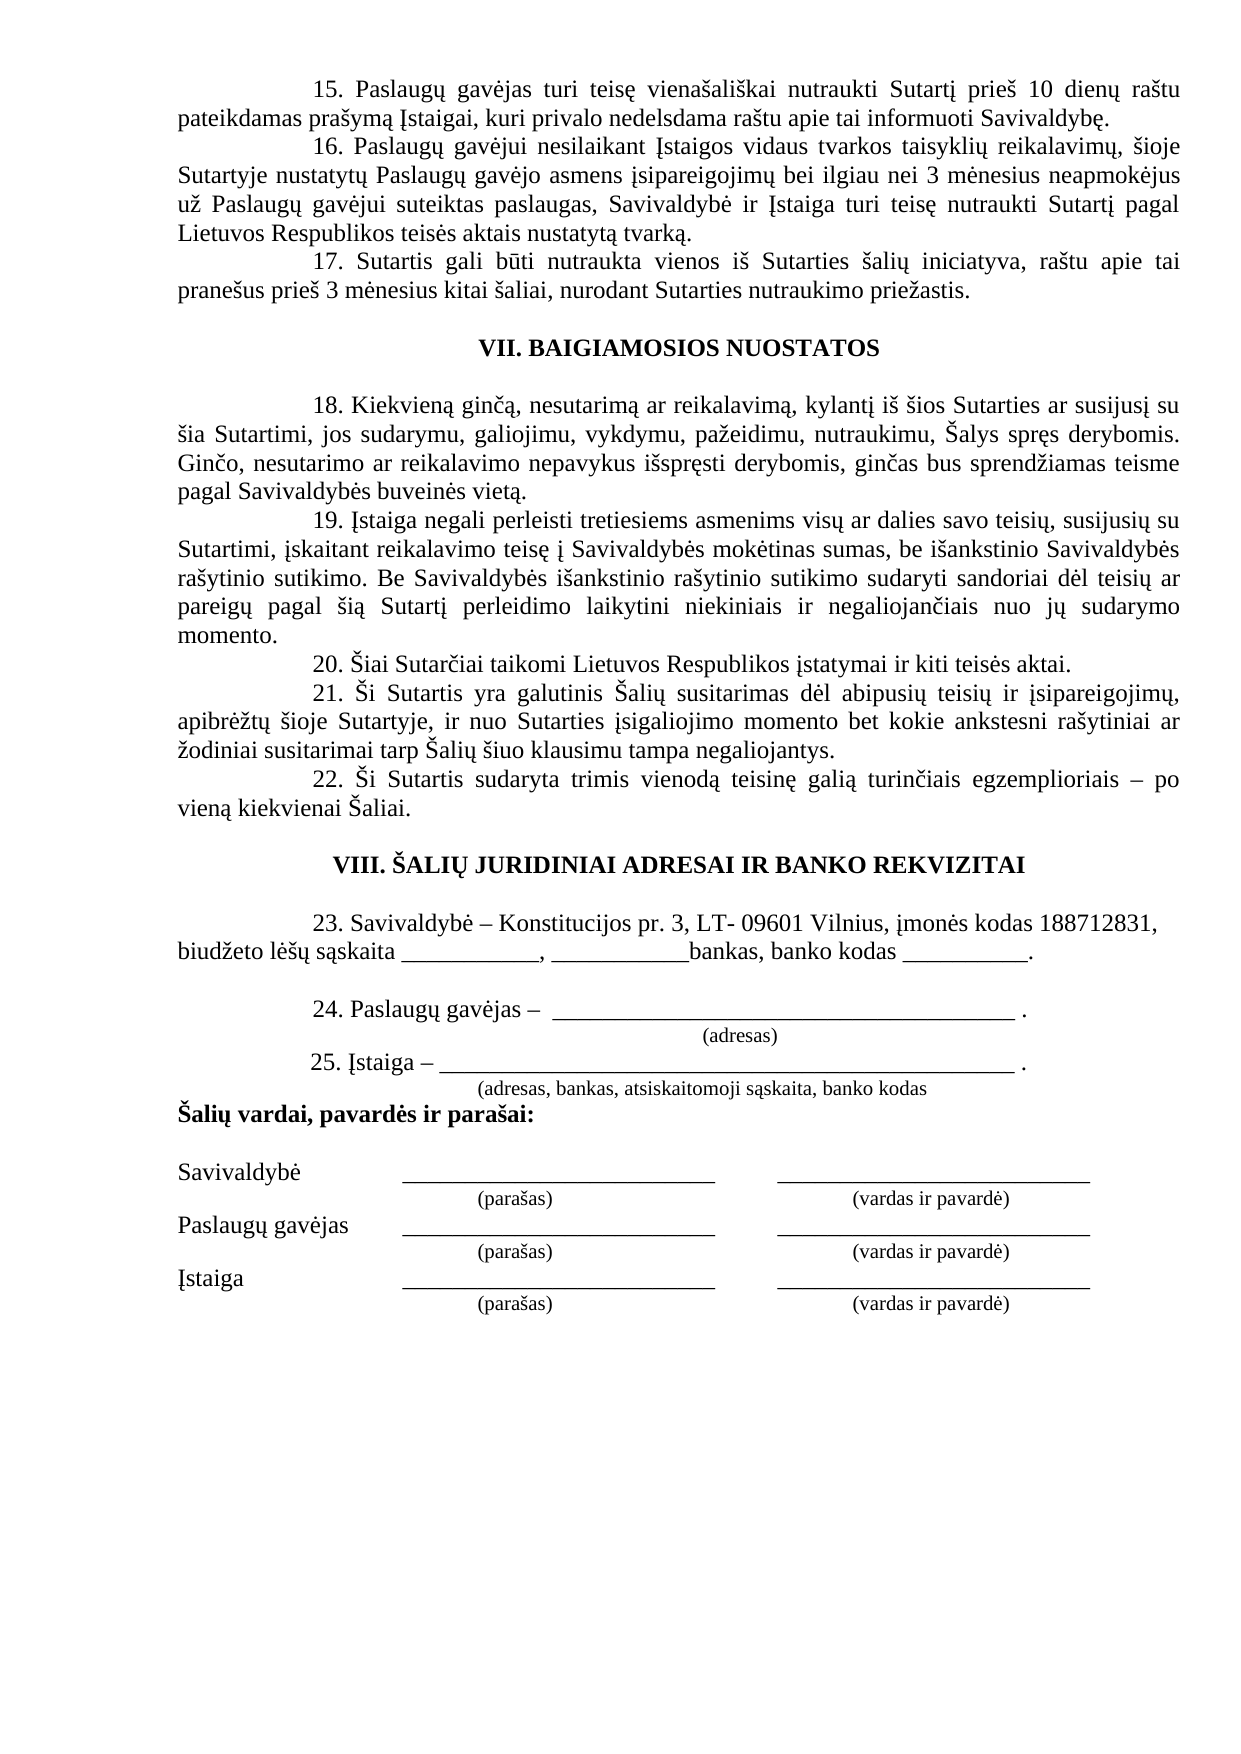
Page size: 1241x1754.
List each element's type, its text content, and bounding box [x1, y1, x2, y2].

text Šalių vardai, pavardės ir parašai: [177, 1099, 1181, 1128]
text 21. Ši Sutartis yra galutinis Šalių susitarimas dėl abipusių teisių ir įsipareigojimų, apibrėžtų šioje Sutartyje, ir nuo Sutarties įsigaliojimo momento bet kokie ankstesni rašytiniai ar žodiniai susitarimai tarp Šalių šiuo klausimu tampa negaliojantys. [177, 678, 1181, 764]
text Savivaldybė _________________________ _________________________ [177, 1157, 1181, 1186]
text 25. Įstaiga – ______________________________________________ . [177, 1047, 1181, 1075]
text 18. Kiekvieną ginčą, nesutarimą ar reikalavimą, kylantį iš šios Sutarties ar susijusį su šia Sutartimi, jos sudarymu, galiojimu, vykdymu, pažeidimu, nutraukimu, Šalys spręs derybomis. Ginčo, nesutarimo ar reikalavimo nepavykus išspręsti derybomis, ginčas bus sprendžiamas teisme pagal Savivaldybės buveinės vietą. [177, 390, 1181, 505]
text Įstaiga _________________________ _________________________ [177, 1263, 1181, 1291]
text (parašas) (vardas ir pavardė) [402, 1186, 1181, 1210]
text VIII. ŠALIŲ JURIDINIAI ADRESAI IR BANKO REKVIZITAI [177, 850, 1181, 879]
text (adresas) [327, 1023, 1181, 1047]
text 19. Įstaiga negali perleisti tretiesiems asmenims visų ar dalies savo teisių, susijusių su Sutartimi, įskaitant reikalavimo teisę į Savivaldybės mokėtinas sumas, be išankstinio Savivaldybės rašytinio sutikimo. Be Savivaldybės išankstinio rašytinio sutikimo sudaryti sandoriai dėl teisių ar pareigų pagal šią Sutartį perleidimo laikytini niekiniais ir negaliojančiais nuo jų sudarymo momento. [177, 505, 1181, 649]
text biudžeto lėšų sąskaita ___________, ___________bankas, banko kodas __________. [177, 936, 1181, 965]
text (parašas) (vardas ir pavardė) [177, 1238, 1181, 1263]
text 24. Paslaugų gavėjas – _____________________________________ . [177, 994, 1181, 1023]
text Paslaugų gavėjas _________________________ _________________________ [177, 1210, 1181, 1238]
text (adresas, bankas, atsiskaitomoji sąskaita, banko kodas [402, 1075, 1181, 1099]
text 22. Ši Sutartis sudaryta trimis vienodą teisinę galią turinčiais egzemplioriais – po vieną kiekvienai Šaliai. [177, 764, 1181, 821]
text 23. Savivaldybė – Konstitucijos pr. 3, LT- 09601 Vilnius, įmonės kodas 188712831, [177, 908, 1181, 936]
text 20. Šiai Sutarčiai taikomi Lietuvos Respublikos įstatymai ir kiti teisės aktai. [177, 649, 1181, 678]
text VII. BAIGIAMOSIOS NUOSTATOS [177, 333, 1181, 361]
text 15. Paslaugų gavėjas turi teisę vienašališkai nutraukti Sutartį prieš 10 dienų raštu pateikdamas prašymą Įstaigai, kuri privalo nedelsdama raštu apie tai informuoti Savivaldybę. [177, 74, 1181, 131]
text 16. Paslaugų gavėjui nesilaikant Įstaigos vidaus tvarkos taisyklių reikalavimų, šioje Sutartyje nustatytų Paslaugų gavėjo asmens įsipareigojimų bei ilgiau nei 3 mėnesius neapmokėjus už Paslaugų gavėjui suteiktas paslaugas, Savivaldybė ir Įstaiga turi teisę nutraukti Sutartį pagal Lietuvos Respublikos teisės aktais nustatytą tvarką. [177, 131, 1181, 246]
text (parašas) (vardas ir pavardė) [177, 1291, 1181, 1315]
text 17. Sutartis gali būti nutraukta vienos iš Sutarties šalių iniciatyva, raštu apie tai pranešus prieš 3 mėnesius kitai šaliai, nurodant Sutarties nutraukimo priežastis. [177, 246, 1181, 304]
